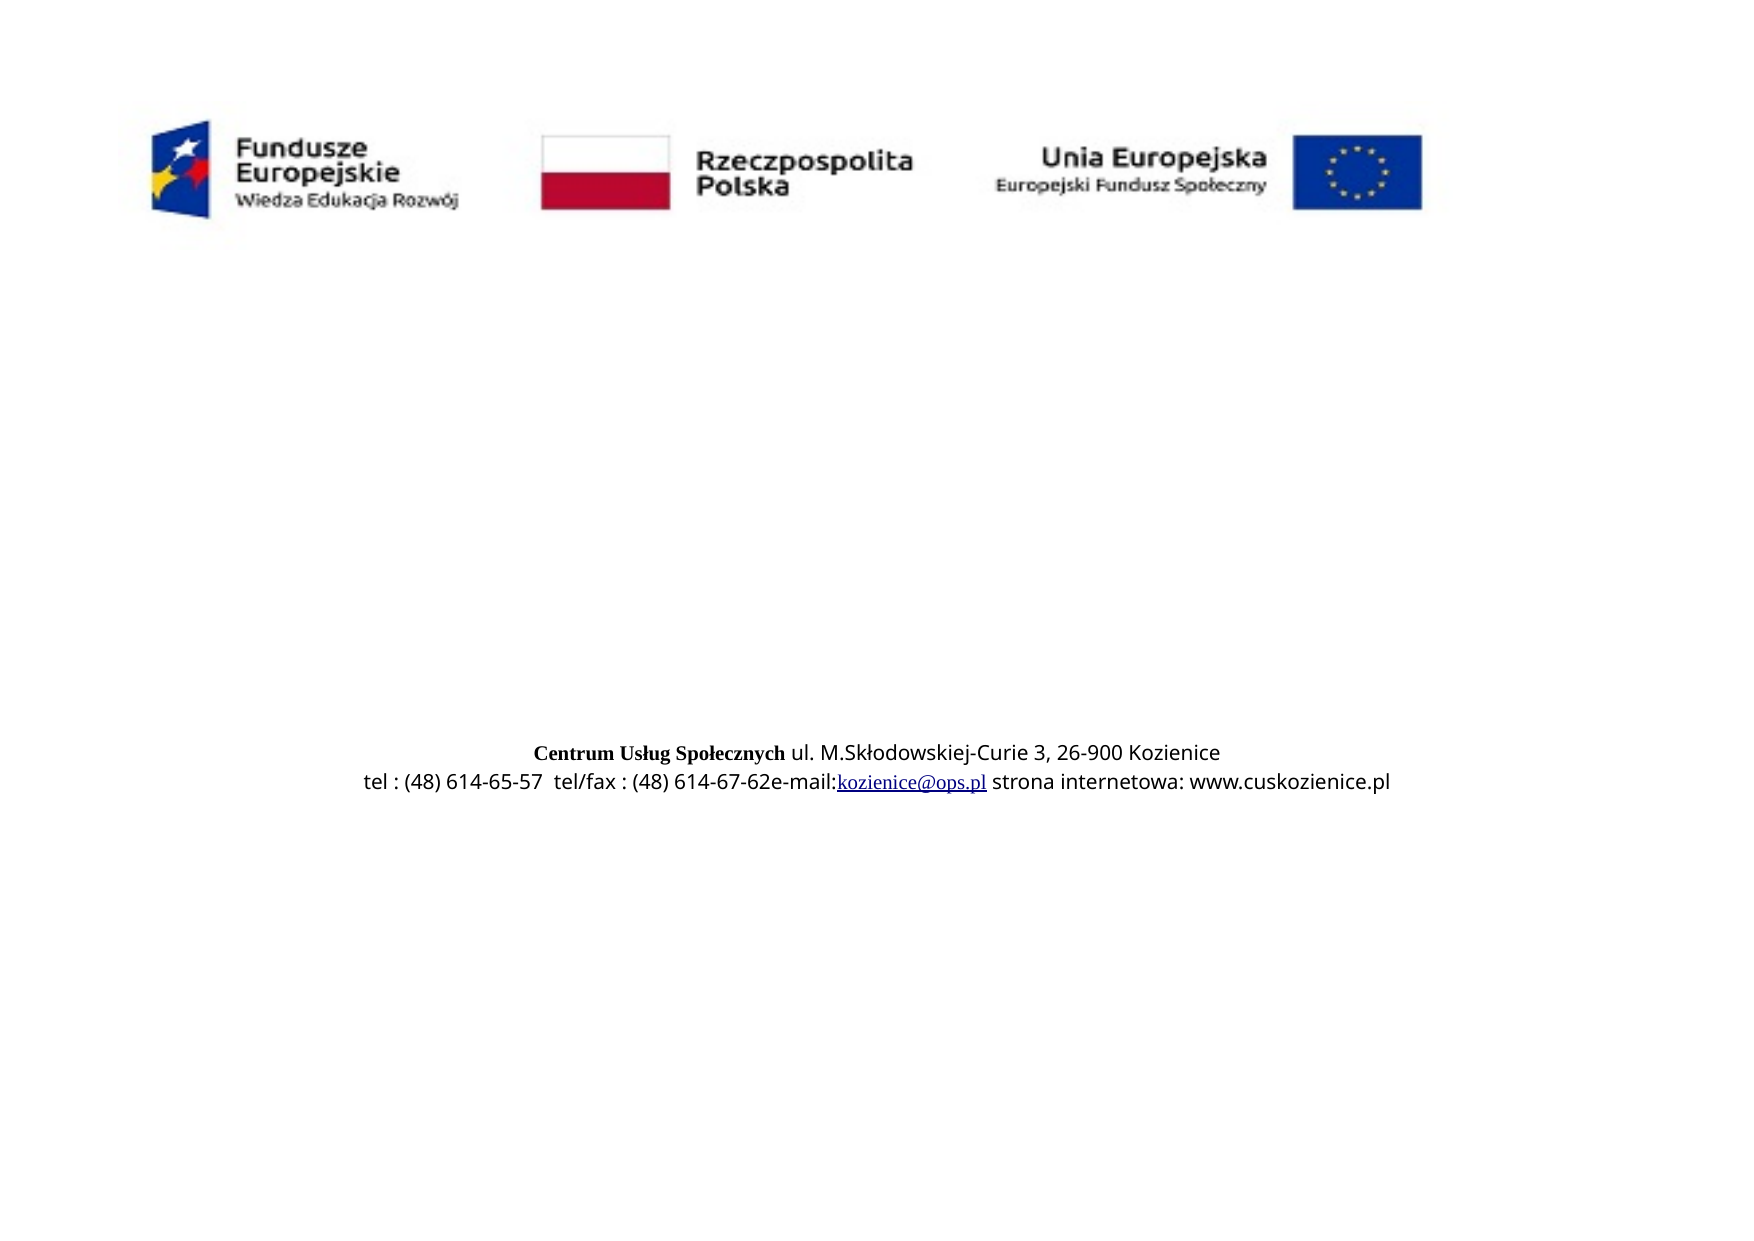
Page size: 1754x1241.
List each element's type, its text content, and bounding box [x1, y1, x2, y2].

text Centrum Usług Społecznych ul. M.Skłodowskiej-Curie 3, 26-900 Kozienice tel : (48) 614-65-57 tel/fax : (48) 614-67-62e-mail:kozienice@ops.pl strona internetowa: www.cuskozienice.pl [118, 738, 1636, 795]
